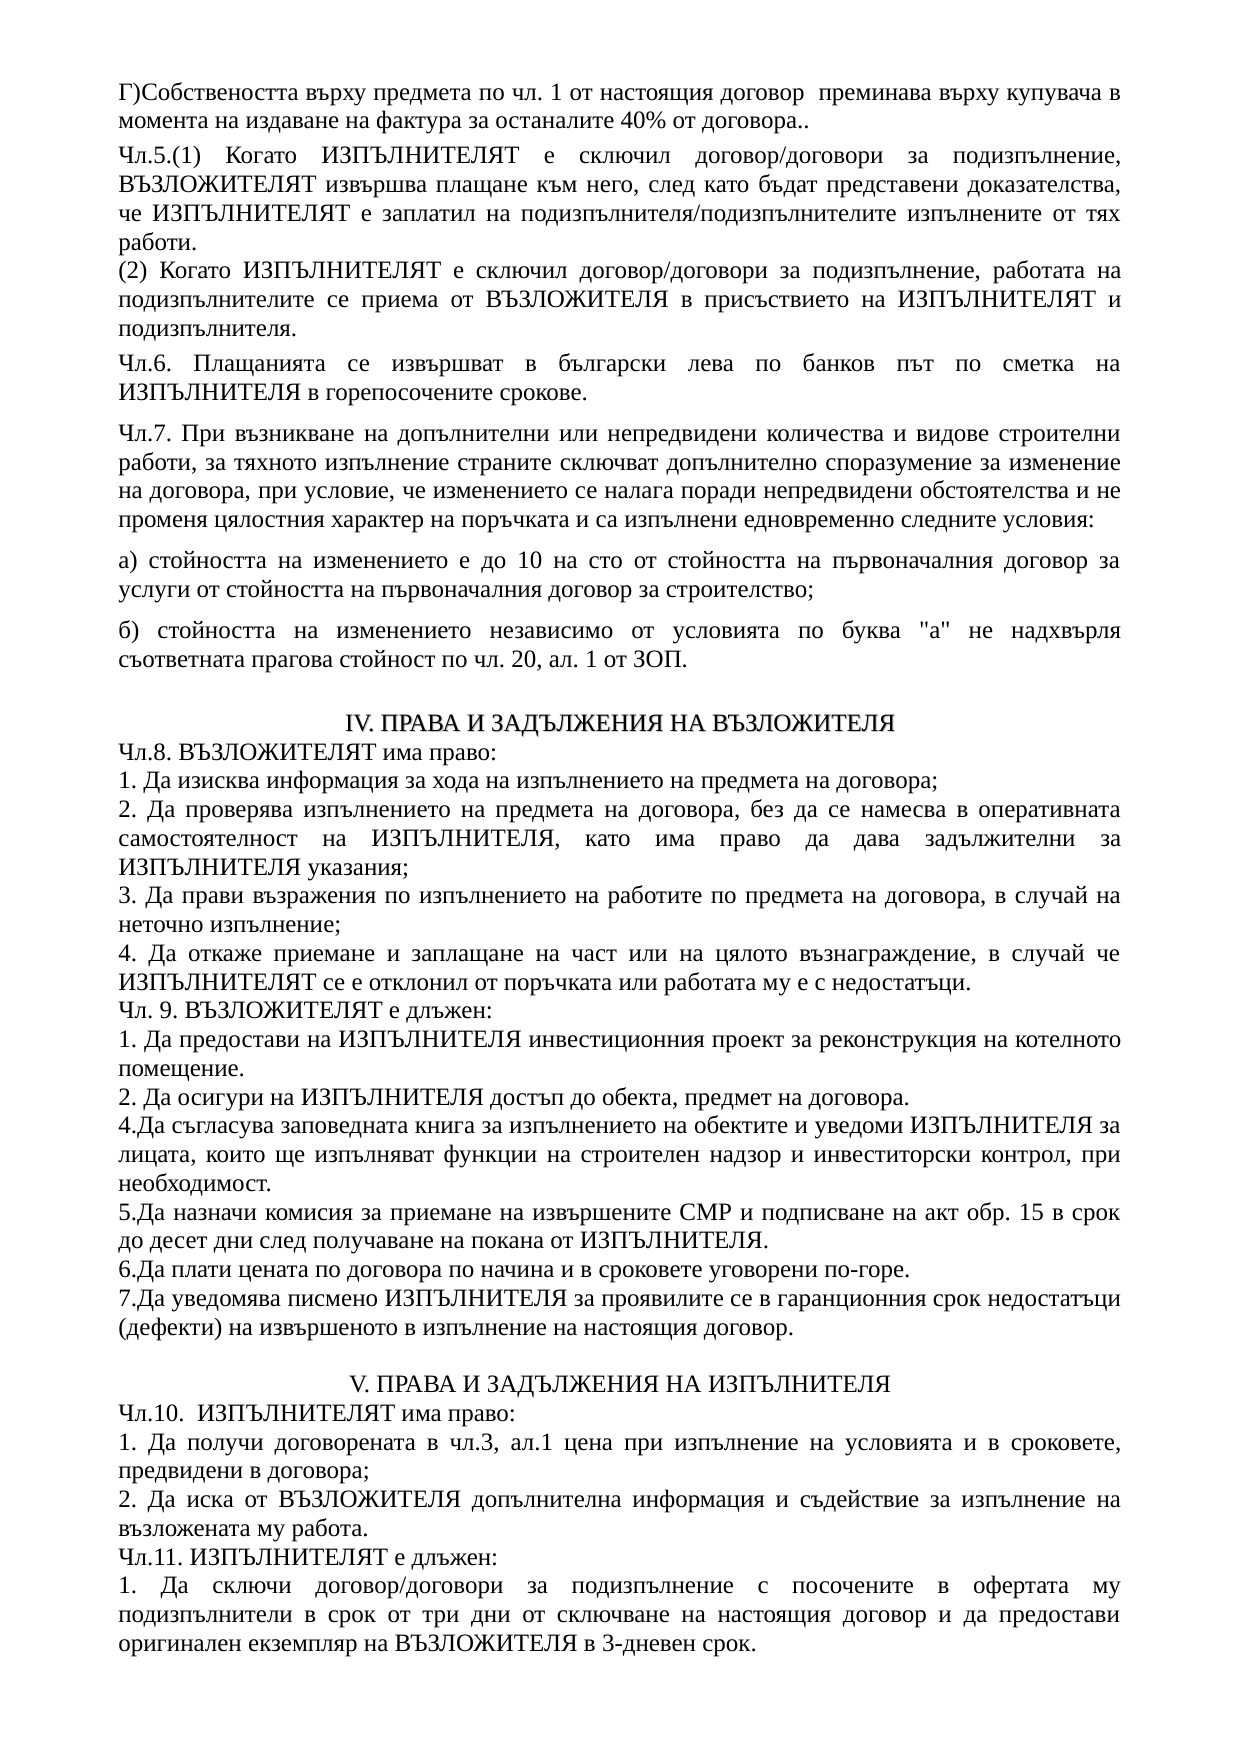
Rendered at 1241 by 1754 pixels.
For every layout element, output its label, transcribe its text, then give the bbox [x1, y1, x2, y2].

text 1. Да изисква информация за хода на изпълнението на предмета на договора; [118, 765, 1122, 794]
text Чл.7. При възникване на допълнителни или непредвидени количества и видове строителни работи, за тяхното изпълнение страните сключват допълнително споразумение за изменение на договора, при условие, че изменението се налага поради непредвидени обстоятелства и не променя цялостния характер на поръчката и са изпълнени едновременно следните условия: [118, 418, 1122, 533]
text 2. Да иска от ВЪЗЛОЖИТЕЛЯ допълнителна информация и съдействие за изпълнение на възложената му работа. [118, 1484, 1122, 1542]
text 3. Да прави възражения по изпълнението на работите по предмета на договора, в случай на неточно изпълнение; [118, 880, 1122, 938]
text 6.Да плати цената по договора по начина и в сроковете уговорени по-горе. [118, 1254, 1122, 1283]
text б) стойността на изменението независимо от условията по буква "а" не надхвърля съответната прагова стойност по чл. 20, ал. 1 от ЗОП. [118, 615, 1122, 673]
text 4.Да съгласува заповедната книга за изпълнението на обектите и уведоми ИЗПЪЛНИТЕЛЯ за лицата, които ще изпълняват функции на строителен надзор и инвеститорски контрол, при необходимост. [118, 1110, 1122, 1197]
text 5.Да назначи комисия за приемане на извършените СМР и подписване на акт обр. 15 в срок до десет дни след получаване на покана от ИЗПЪЛНИТЕЛЯ. [118, 1197, 1122, 1254]
text Чл.6. Плащанията се извършват в български лева по банков път по сметка на ИЗПЪЛНИТЕЛЯ в горепосочените срокове. [118, 348, 1122, 405]
text 7.Да уведомява писмено ИЗПЪЛНИТЕЛЯ за проявилите се в гаранционния срок недостатъци (дефекти) на извършеното в изпълнение на настоящия договор. [118, 1283, 1122, 1340]
text Чл.10. ИЗПЪЛНИТЕЛЯТ има право: [118, 1398, 1122, 1427]
text 2. Да проверява изпълнението на предмета на договора, без да се намесва в оперативната самостоятелност на ИЗПЪЛНИТЕЛЯ, като има право да дава задължителни за ИЗПЪЛНИТЕЛЯ указания; [118, 794, 1122, 880]
text ІV. ПРАВА И ЗАДЪЛЖЕНИЯ НА ВЪЗЛОЖИТЕЛЯ [118, 708, 1122, 737]
text V. ПРАВА И ЗАДЪЛЖЕНИЯ НА ИЗПЪЛНИТЕЛЯ [118, 1369, 1122, 1398]
text 1. Да сключи договор/договори за подизпълнение с посочените в офертата му подизпълнители в срок от три дни от сключване на настоящия договор и да предостави оригинален екземпляр на ВЪЗЛОЖИТЕЛЯ в 3-дневен срок. [118, 1570, 1122, 1657]
text 1. Да предостави на ИЗПЪЛНИТЕЛЯ инвестиционния проект за реконструкция на котелното помещение. [118, 1024, 1122, 1082]
text Г)Собствеността върху предмета по чл. 1 от настоящия договор преминава върху купувача в момента на издаване на фактура за останалите 40% от договора.. [118, 77, 1122, 134]
text Чл.5.(1) Когато ИЗПЪЛНИТЕЛЯТ е сключил договор/договори за подизпълнение, ВЪЗЛОЖИТЕЛЯТ извършва плащане към него, след като бъдат представени доказателства, че ИЗПЪЛНИТЕЛЯТ е заплатил на подизпълнителя/подизпълнителите изпълнените от тях работи. [118, 140, 1122, 255]
text 1. Да получи договорената в чл.3, ал.1 цена при изпълнение на условията и в сроковете, предвидени в договора; [118, 1427, 1122, 1484]
text Чл.8. ВЪЗЛОЖИТЕЛЯТ има право: [118, 737, 1122, 765]
text Чл.11. ИЗПЪЛНИТЕЛЯТ е длъжен: [118, 1542, 1122, 1570]
text а) стойността на изменението е до 10 на сто от стойността на първоначалния договор за услуги от стойността на първоначалния договор за строителство; [118, 545, 1122, 603]
text 2. Да осигури на ИЗПЪЛНИТЕЛЯ достъп до обекта, предмет на договора. [118, 1082, 1122, 1110]
text 4. Да откаже приемане и заплащане на част или на цялото възнаграждение, в случай че ИЗПЪЛНИТЕЛЯТ се е отклонил от поръчката или работата му е с недостатъци. [118, 938, 1122, 995]
text (2) Когато ИЗПЪЛНИТЕЛЯТ е сключил договор/договори за подизпълнение, работата на подизпълнителите се приема от ВЪЗЛОЖИТЕЛЯ в присъствието на ИЗПЪЛНИТЕЛЯТ и подизпълнителя. [118, 255, 1122, 342]
text Чл. 9. ВЪЗЛОЖИТЕЛЯТ е длъжен: [118, 995, 1122, 1024]
